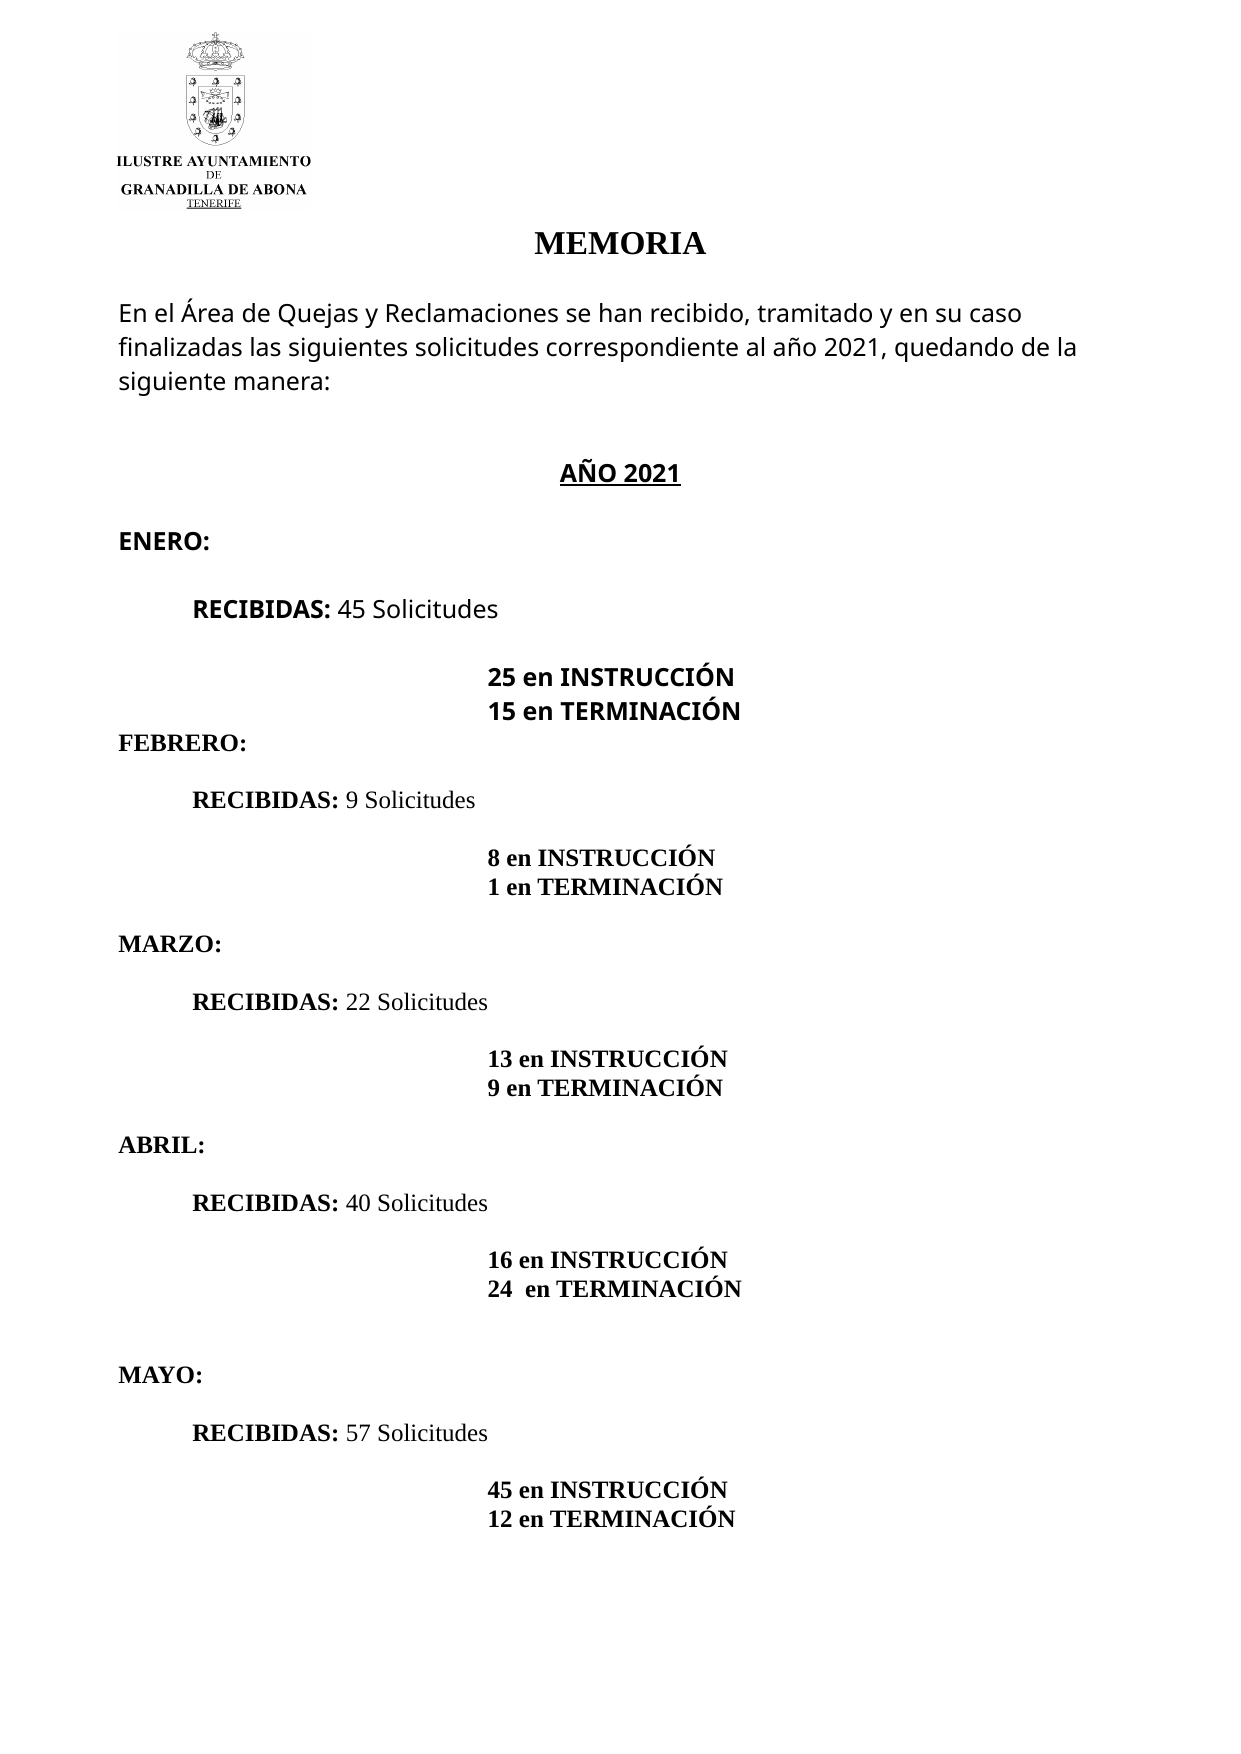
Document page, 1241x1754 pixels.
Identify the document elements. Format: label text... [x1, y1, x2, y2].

text MARZO: [118, 929, 1122, 958]
text 13 en INSTRUCCIÓN [118, 1044, 1122, 1073]
text ENERO: [118, 524, 1122, 558]
text MAYO: [118, 1361, 1122, 1389]
text RECIBIDAS: 9 Solicitudes [118, 786, 1122, 814]
text 45 en INSTRUCCIÓN [118, 1476, 1122, 1504]
text RECIBIDAS: 45 Solicitudes [118, 592, 1122, 626]
text 1 en TERMINACIÓN [118, 872, 1122, 901]
text RECIBIDAS: 57 Solicitudes [118, 1418, 1122, 1447]
text 9 en TERMINACIÓN [118, 1073, 1122, 1102]
text ABRIL: [118, 1131, 1122, 1159]
text 12 en TERMINACIÓN [118, 1504, 1122, 1533]
text MEMORIA [118, 223, 1122, 262]
text 8 en INSTRUCCIÓN [118, 843, 1122, 872]
text 24 en TERMINACIÓN [118, 1274, 1122, 1303]
text RECIBIDAS: 22 Solicitudes [118, 987, 1122, 1016]
text 25 en INSTRUCCIÓN [118, 660, 1122, 694]
text FEBRERO: [118, 728, 1122, 757]
text En el Área de Quejas y Reclamaciones se han recibido, tramitado y en su caso finalizadas las siguientes solicitudes correspondiente al año 2021, quedando de la siguiente manera: [118, 296, 1122, 398]
text RECIBIDAS: 40 Solicitudes [118, 1188, 1122, 1217]
text 16 en INSTRUCCIÓN [118, 1246, 1122, 1274]
text 15 en TERMINACIÓN [118, 694, 1122, 728]
text AÑO 2021 [118, 456, 1122, 490]
